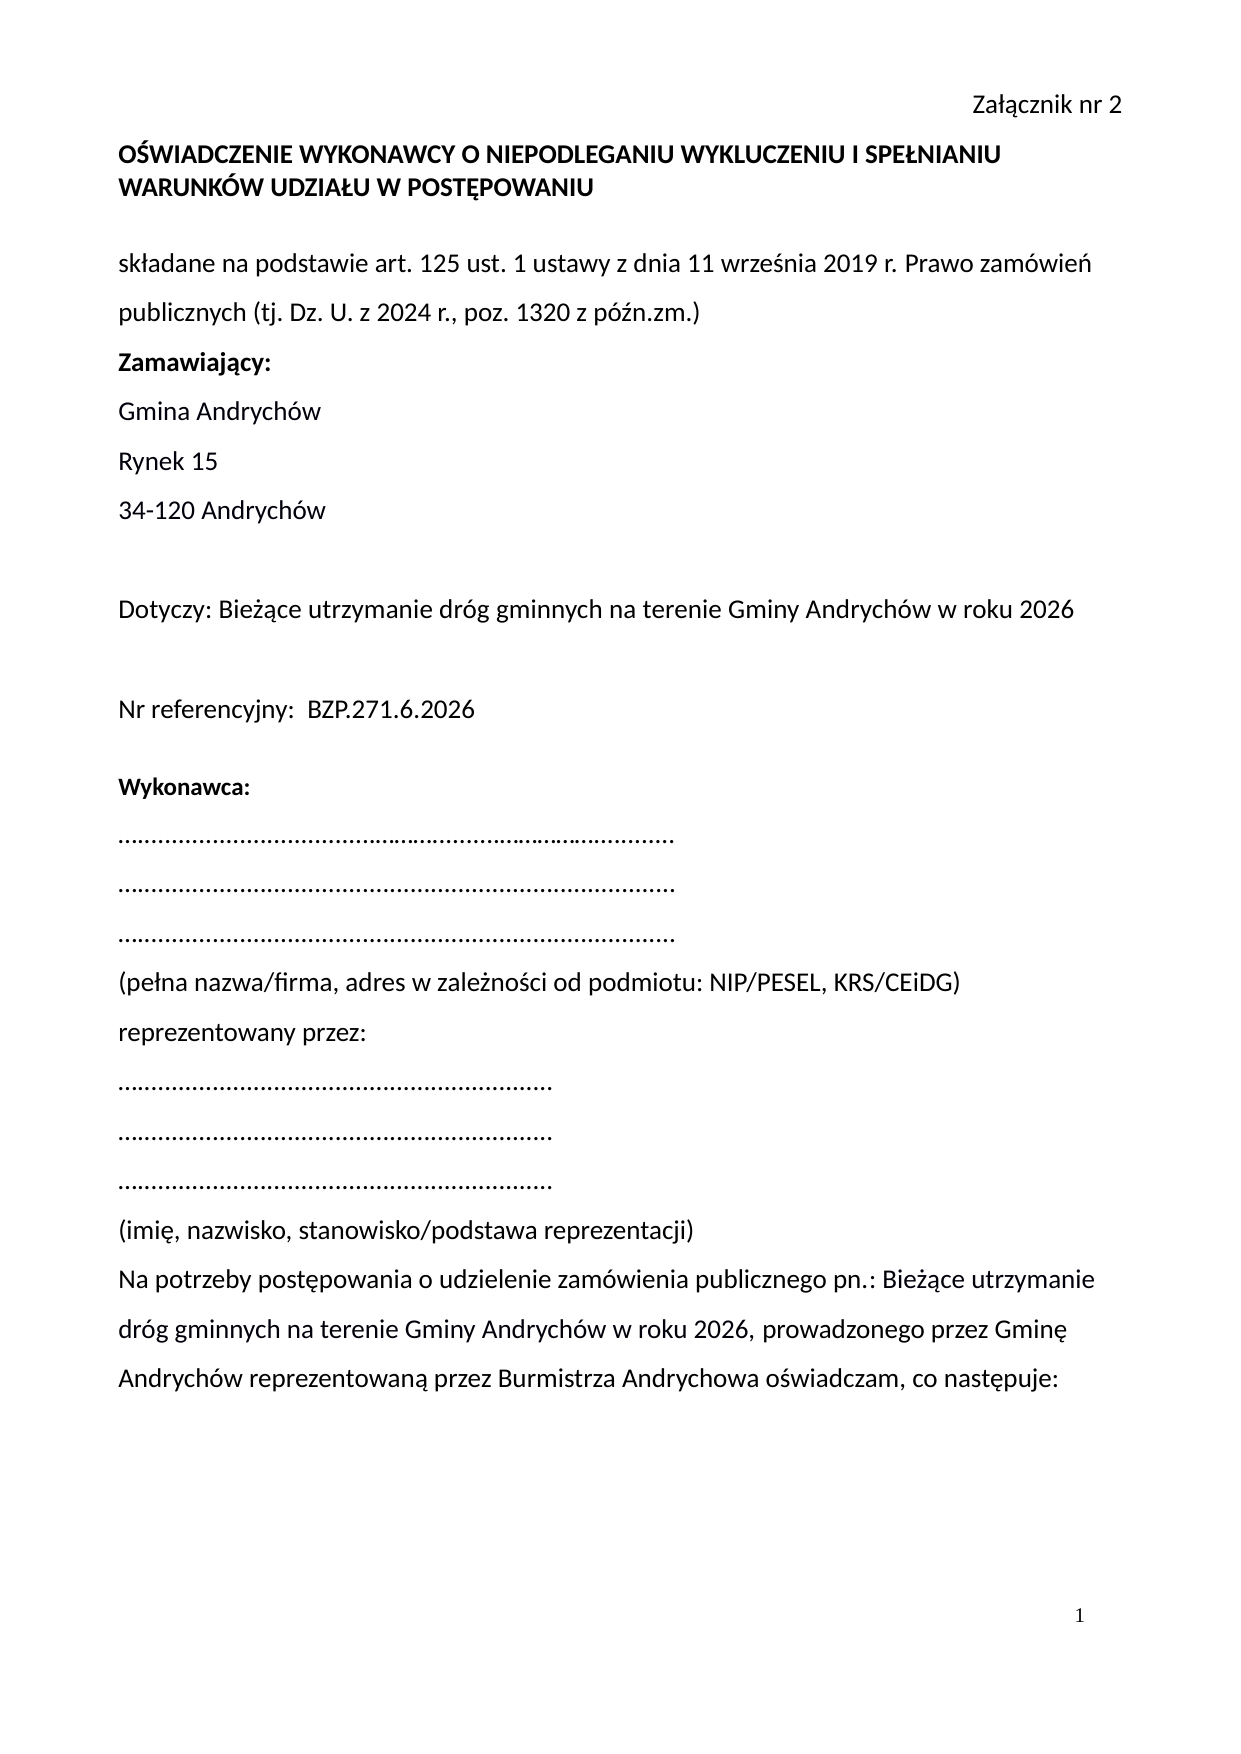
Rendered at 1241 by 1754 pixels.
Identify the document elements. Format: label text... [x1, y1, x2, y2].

text …............................................................. [118, 1064, 1122, 1098]
text reprezentowany przez: [118, 1015, 1122, 1048]
text …...................................………..........……………............ [118, 817, 1122, 850]
text Na potrzeby postępowania o udzielenie zamówienia publicznego pn.: Bieżące utrzymanie dróg gminnych na terenie Gminy Andrychów w roku 2026, prowadzonego przez Gminę Andrychów reprezentowaną przez Burmistrza Andrychowa oświadczam, co następuje: [118, 1262, 1122, 1394]
text Zamawiający: [118, 345, 1122, 378]
text Rynek 15 [118, 444, 1122, 477]
text (pełna nazwa/firma, adres w zależności od podmiotu: NIP/PESEL, KRS/CEiDG) [118, 966, 1122, 999]
text Załącznik nr 2 [118, 87, 1122, 120]
text (imię, nazwisko, stanowisko/podstawa reprezentacji) [118, 1213, 1122, 1246]
text …............................................................................... [118, 867, 1122, 900]
text Gmina Andrychów [118, 394, 1122, 427]
text Wykonawca: [118, 771, 1122, 802]
text Nr referencyjny: BZP.271.6.2026 [118, 692, 1122, 725]
text 34-120 Andrychów [118, 493, 1122, 526]
text składane na podstawie art. 125 ust. 1 ustawy z dnia 11 września 2019 r. Prawo zamówień publicznych (tj. Dz. U. z 2024 r., poz. 1320 z późn.zm.) [118, 246, 1122, 328]
text Dotyczy: Bieżące utrzymanie dróg gminnych na terenie Gminy Andrychów w roku 2026 [118, 592, 1122, 625]
text …............................................................. [118, 1163, 1122, 1197]
text …............................................................................... [118, 916, 1122, 949]
text …............................................................. [118, 1114, 1122, 1147]
text OŚWIADCZENIE WYKONAWCY O NIEPODLEGANIU WYKLUCZENIU I SPEŁNIANIU WARUNKÓW UDZIAŁU W POSTĘPOWANIU [118, 137, 1122, 203]
